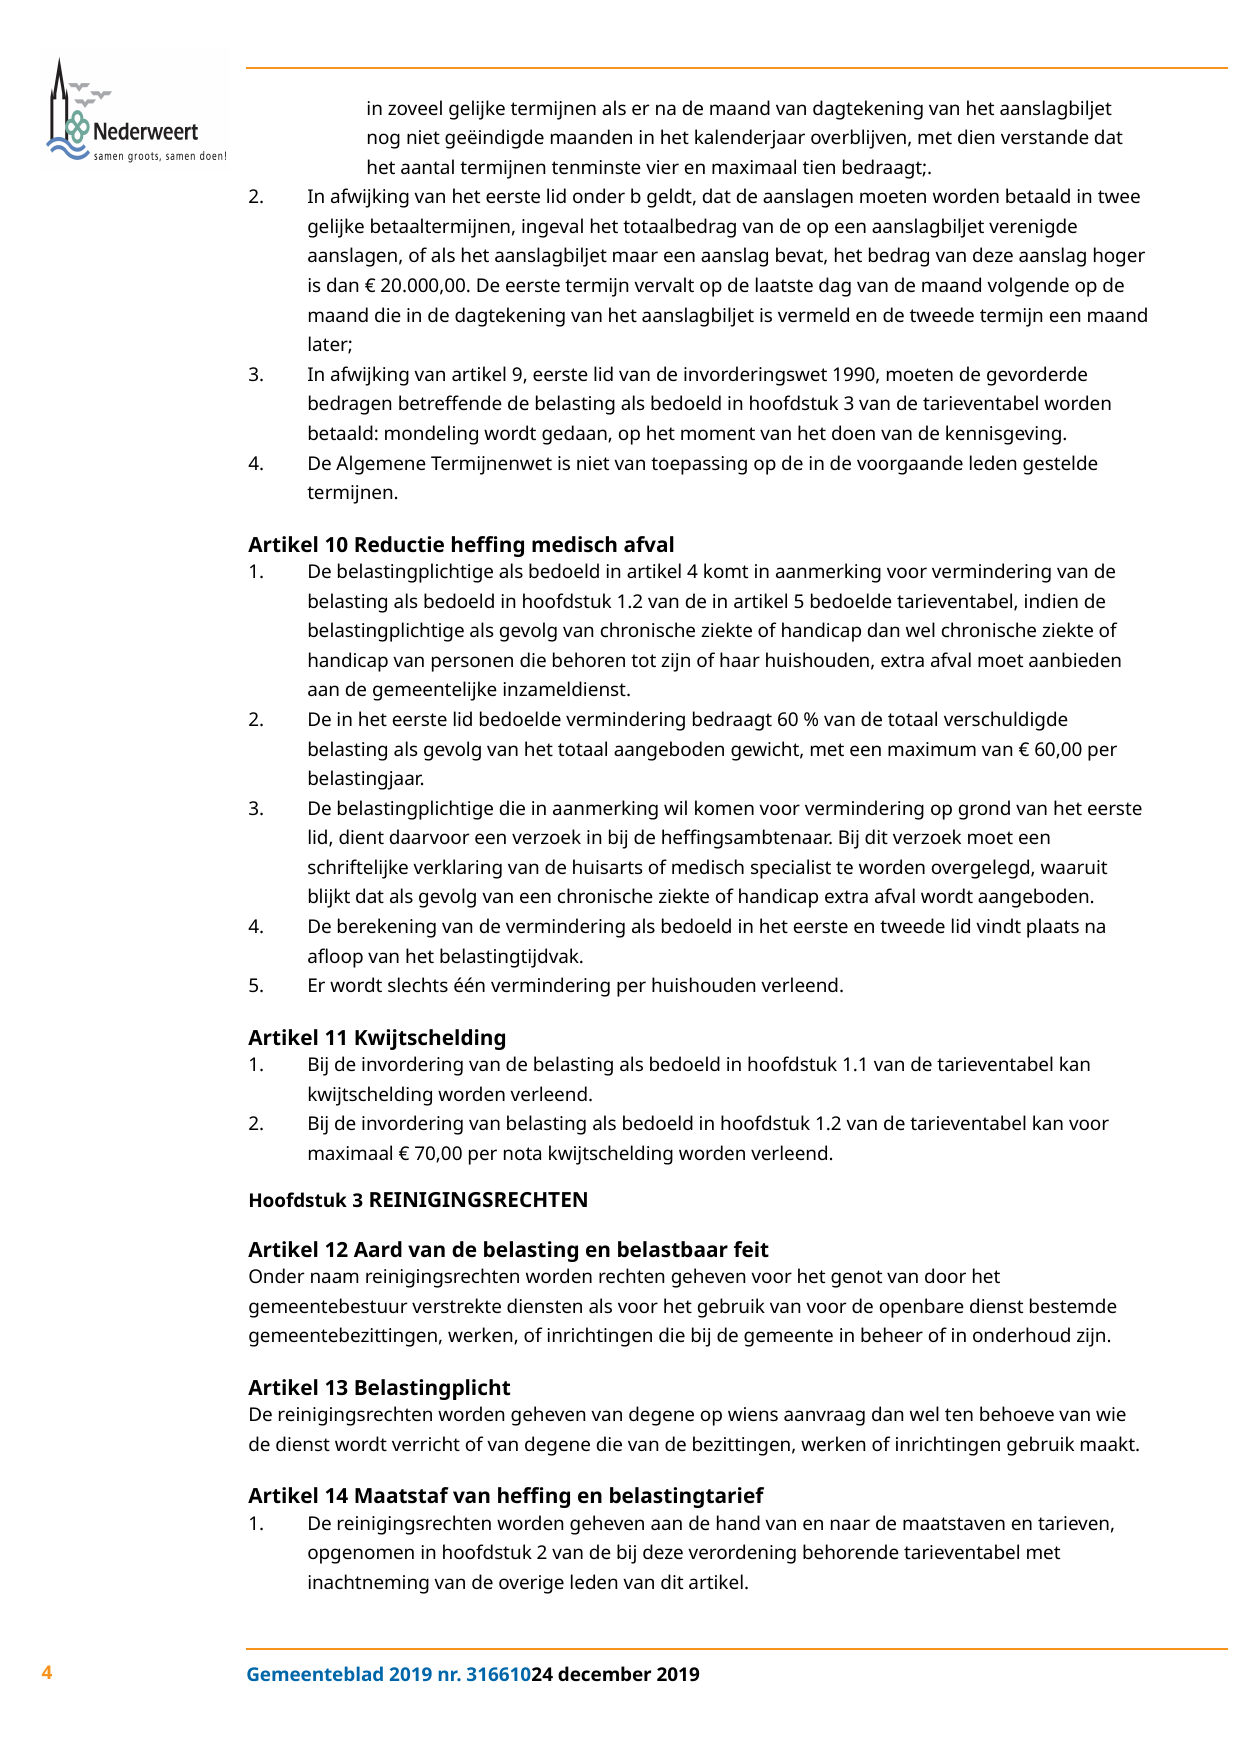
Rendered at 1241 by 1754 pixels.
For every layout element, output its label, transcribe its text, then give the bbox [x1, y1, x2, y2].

list Er wordt slechts één vermindering per huishouden verleend. [248, 972, 1152, 998]
text Onder naam reinigingsrechten worden rechten geheven voor het genot van door het gemeentebestuur verstrekte diensten als voor het gebruik van voor de openbare dienst bestemde gemeentebezittingen, werken, of inrichtingen die bij de gemeente in beheer of in onderhoud zijn. [248, 1263, 1152, 1348]
list De belastingplichtige die in aanmerking wil komen voor vermindering op grond van het eerste lid, dient daarvoor een verzoek in bij de heffingsambtenaar. Bij dit verzoek moet een schriftelijke verklaring van de huisarts of medisch specialist te worden overgelegd, waaruit blijkt dat als gevolg van een chronische ziekte of handicap extra afval wordt aangeboden. [248, 795, 1152, 909]
text Artikel 10 Reductie heffing medisch afval [248, 530, 1152, 558]
text Hoofdstuk 3 REINIGINGSRECHTEN [248, 1186, 1152, 1214]
text Artikel 11 Kwijtschelding [248, 1023, 1152, 1051]
list De reinigingsrechten worden geheven aan de hand van en naar de maatstaven en tarieven, opgenomen in hoofdstuk 2 van de bij deze verordening behorende tarieventabel met inachtneming van de overige leden van dit artikel. [248, 1510, 1152, 1595]
list De belastingplichtige als bedoeld in artikel 4 komt in aanmerking voor vermindering van de belasting als bedoeld in hoofdstuk 1.2 van de in artikel 5 bedoelde tarieventabel, indien de belastingplichtige als gevolg van chronische ziekte of handicap dan wel chronische ziekte of handicap van personen die behoren tot zijn of haar huishouden, extra afval moet aanbieden aan de gemeentelijke inzameldienst. [248, 558, 1152, 702]
list De berekening van de vermindering als bedoeld in het eerste en tweede lid vindt plaats na afloop van het belastingtijdvak. [248, 913, 1152, 968]
list Bij de invordering van belasting als bedoeld in hoofdstuk 1.2 van de tarieventabel kan voor maximaal € 70,00 per nota kwijtschelding worden verleend. [248, 1110, 1152, 1166]
list Bij de invordering van de belasting als bedoeld in hoofdstuk 1.1 van de tarieventabel kan kwijtschelding worden verleend. [248, 1051, 1152, 1107]
text De reinigingsrechten worden geheven van degene op wiens aanvraag dan wel ten behoeve van wie de dienst wordt verricht of van degene die van de bezittingen, werken of inrichtingen gebruik maakt. [248, 1401, 1152, 1457]
list in zoveel gelijke termijnen als er na de maand van dagtekening van het aanslagbiljet nog niet geëindigde maanden in het kalenderjaar overblijven, met dien verstande dat het aantal termijnen tenminste vier en maximaal tien bedraagt;. [307, 95, 1152, 180]
list De in het eerste lid bedoelde vermindering bedraagt 60 % van de totaal verschuldigde belasting als gevolg van het totaal aangeboden gewicht, met een maximum van € 60,00 per belastingjaar. [248, 706, 1152, 791]
text Artikel 13 Belastingplicht [248, 1373, 1152, 1401]
list In afwijking van artikel 9, eerste lid van de invorderingswet 1990, moeten de gevorderde bedragen betreffende de belasting als bedoeld in hoofdstuk 3 van de tarieventabel worden betaald: mondeling wordt gedaan, op het moment van het doen van de kennisgeving. [248, 361, 1152, 446]
text Artikel 14 Maatstaf van heffing en belastingtarief [248, 1481, 1152, 1510]
picture [41, 47, 231, 172]
text Artikel 12 Aard van de belasting en belastbaar feit [248, 1235, 1152, 1263]
list De Algemene Termijnenwet is niet van toepassing op de in de voorgaande leden gestelde termijnen. [248, 450, 1152, 505]
list In afwijking van het eerste lid onder b geldt, dat de aanslagen moeten worden betaald in twee gelijke betaaltermijnen, ingeval het totaalbedrag van de op een aanslagbiljet verenigde aanslagen, of als het aanslagbiljet maar een aanslag bevat, het bedrag van deze aanslag hoger is dan € 20.000,00. De eerste termijn vervalt op de laatste dag van de maand volgende op de maand die in de dagtekening van het aanslagbiljet is vermeld en de tweede termijn een maand later; [248, 183, 1152, 357]
